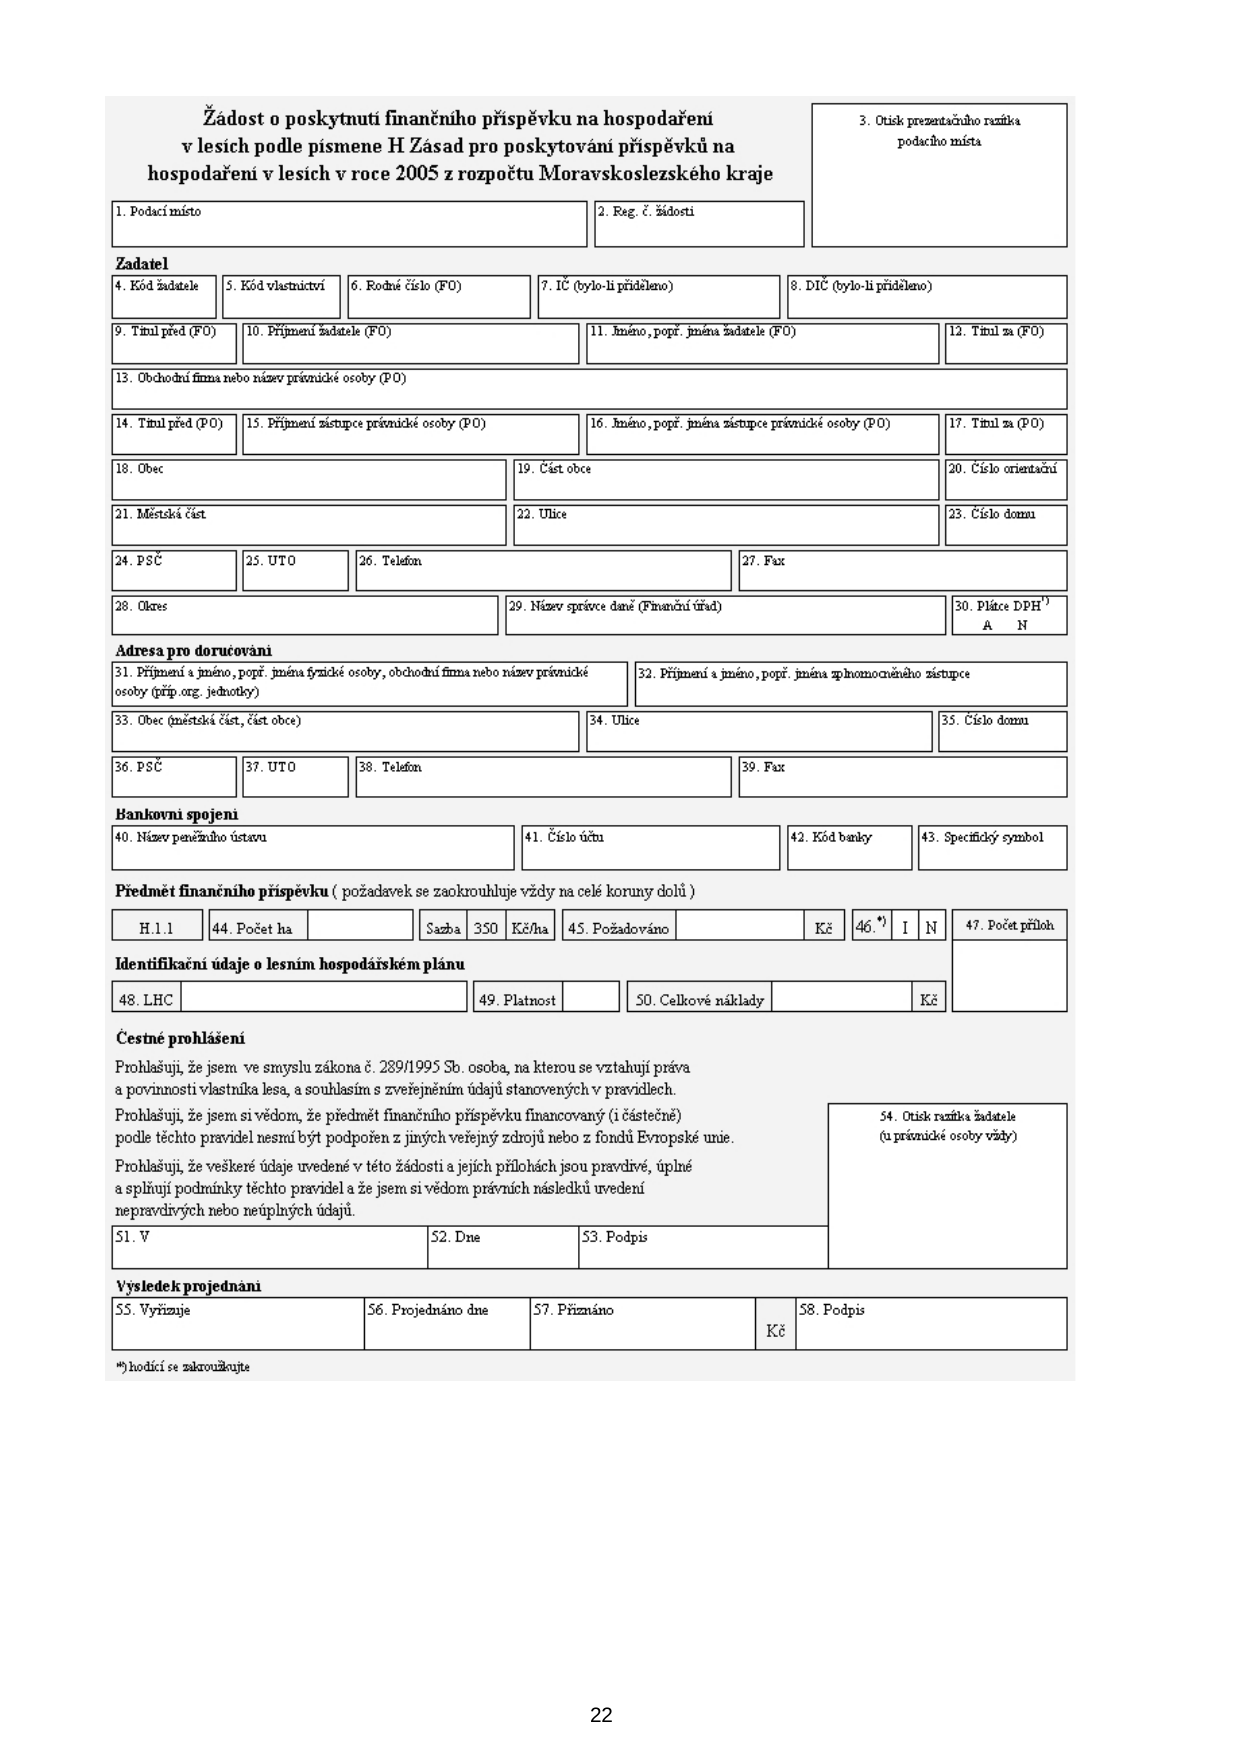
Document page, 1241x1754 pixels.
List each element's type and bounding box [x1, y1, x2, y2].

picture [105, 96, 1076, 1381]
